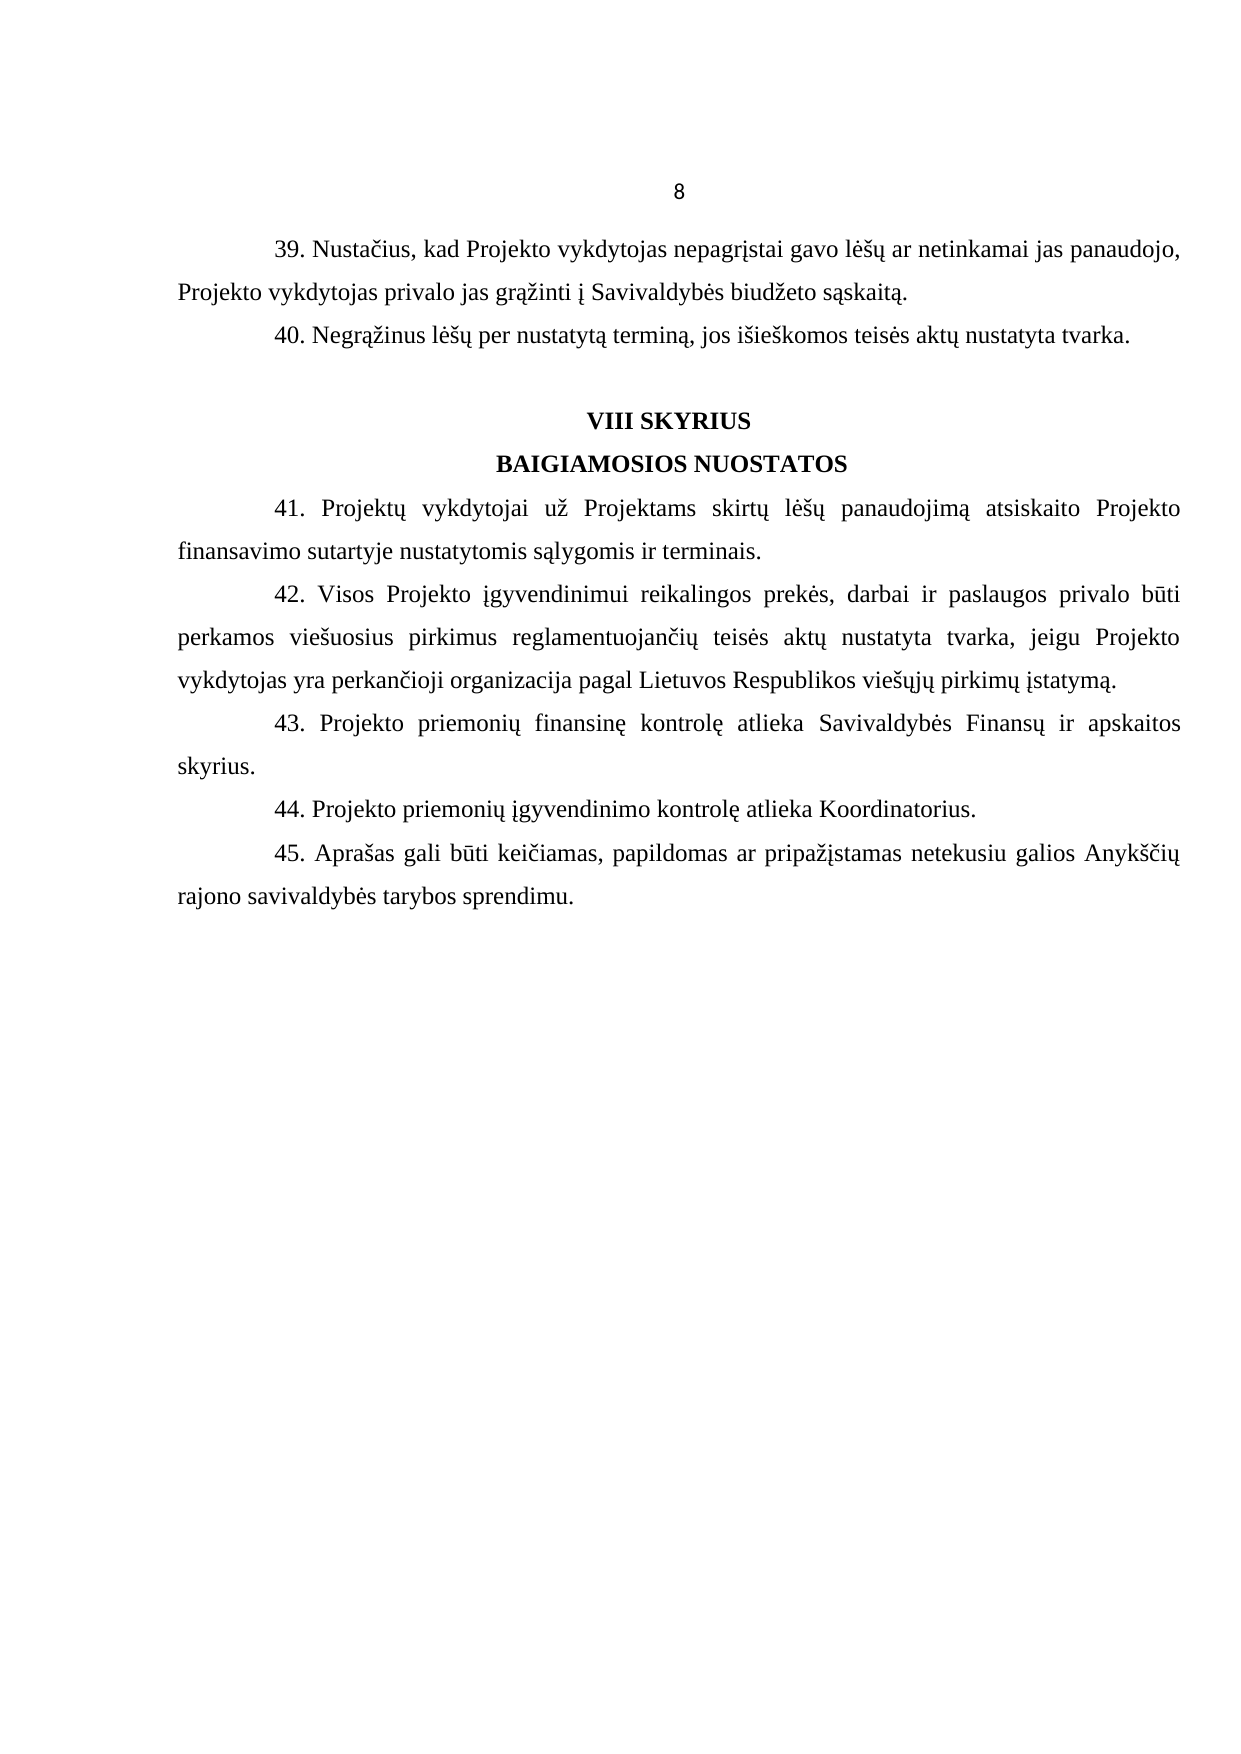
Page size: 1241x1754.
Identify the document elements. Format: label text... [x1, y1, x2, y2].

text 44. Projekto priemonių įgyvendinimo kontrolę atlieka Koordinatorius. [177, 794, 1181, 823]
text 41. Projektų vykdytojai už Projektams skirtų lėšų panaudojimą atsiskaito Projekto finansavimo sutartyje nustatytomis sąlygomis ir terminais. [177, 493, 1181, 564]
text 40. Negrąžinus lėšų per nustatytą terminą, jos išieškomos teisės aktų nustatyta tvarka. [177, 320, 1181, 349]
text 42. Visos Projekto įgyvendinimui reikalingos prekės, darbai ir paslaugos privalo būti perkamos viešuosius pirkimus reglamentuojančių teisės aktų nustatyta tvarka, jeigu Projekto vykdytojas yra perkančioji organizacija pagal Lietuvos Respublikos viešųjų pirkimų įstatymą. [177, 579, 1181, 694]
text BAIGIAMOSIOS NUOSTATOS [177, 449, 1167, 478]
text 45. Aprašas gali būti keičiamas, papildomas ar pripažįstamas netekusiu galios Anykščių rajono savivaldybės tarybos sprendimu. [177, 838, 1181, 909]
text VIII SKYRIUS [177, 406, 1167, 435]
text 39. Nustačius, kad Projekto vykdytojas nepagrįstai gavo lėšų ar netinkamai jas panaudojo, Projekto vykdytojas privalo jas grąžinti į Savivaldybės biudžeto sąskaitą. [177, 234, 1181, 306]
text 43. Projekto priemonių finansinę kontrolę atlieka Savivaldybės Finansų ir apskaitos skyrius. [177, 708, 1181, 780]
